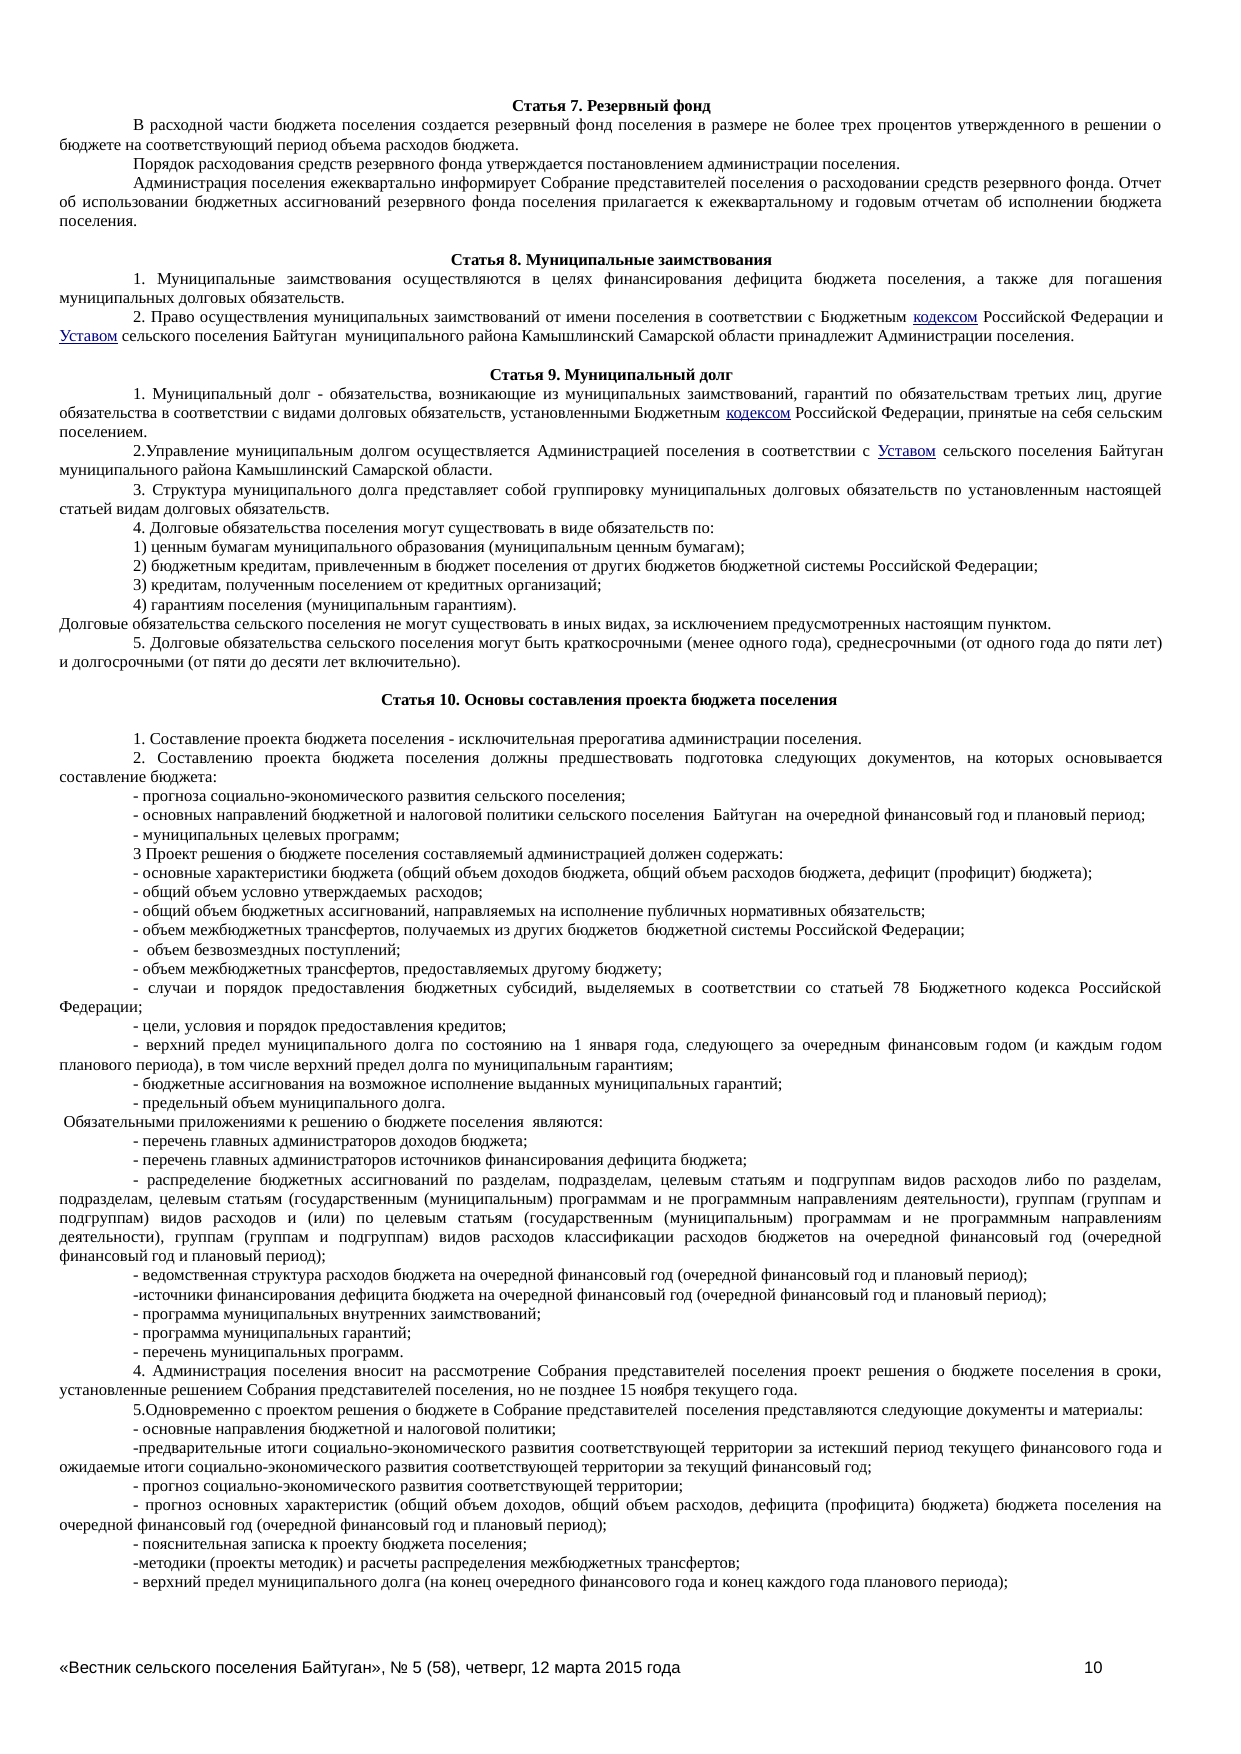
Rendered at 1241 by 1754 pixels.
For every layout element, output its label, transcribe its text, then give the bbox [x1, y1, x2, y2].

text - перечень главных администраторов источников финансирования дефицита бюджета; [59, 1150, 1163, 1169]
text 5. Долговые обязательства сельского поселения могут быть краткосрочными (менее одного года), среднесрочными (от одного года до пяти лет) и долгосрочными (от пяти до десяти лет включительно). [59, 633, 1163, 671]
text 1. Составление проекта бюджета поселения - исключительная прерогатива администрации поселения. [59, 728, 1163, 748]
text Статья 10. Основы составления проекта бюджета поселения [59, 690, 1163, 709]
text - объем межбюджетных трансфертов, предоставляемых другому бюджету; [59, 958, 1163, 978]
text 1. Муниципальный долг - обязательства, возникающие из муниципальных заимствований, гарантий по обязательствам третьих лиц, другие обязательства в соответствии с видами долговых обязательств, установленными Бюджетным кодексом Российской Федерации, принятые на себя сельским поселением. [59, 383, 1163, 441]
text - программа муниципальных внутренних заимствований; [59, 1303, 1163, 1323]
text Статья 8. Муниципальные заимствования [59, 249, 1163, 268]
text - перечень главных администраторов доходов бюджета; [59, 1131, 1163, 1150]
text -предварительные итоги социально-экономического развития соответствующей территории за истекший период текущего финансового года и ожидаемые итоги социально-экономического развития соответствующей территории за текущий финансовый год; [59, 1438, 1163, 1476]
text - случаи и порядок предоставления бюджетных субсидий, выделяемых в соответствии со статьей 78 Бюджетного кодекса Российской Федерации; [59, 978, 1163, 1016]
text - перечень муниципальных программ. [59, 1342, 1163, 1361]
text - программа муниципальных гарантий; [59, 1323, 1163, 1342]
text 4. Долговые обязательства поселения могут существовать в виде обязательств по: [59, 518, 1163, 537]
text - предельный объем муниципального долга. [59, 1093, 1163, 1112]
text Администрация поселения ежеквартально информирует Собрание представителей поселения о расходовании средств резервного фонда. Отчет об использовании бюджетных ассигнований резервного фонда поселения прилагается к ежеквартальному и годовым отчетам об исполнении бюджета поселения. [59, 173, 1163, 230]
text - основные направления бюджетной и налоговой политики; [59, 1418, 1163, 1438]
text - пояснительная записка к проекту бюджета поселения; [59, 1533, 1163, 1553]
text - общий объем условно утверждаемых расходов; [59, 882, 1163, 901]
text - верхний предел муниципального долга по состоянию на 1 января года, следующего за очередным финансовым годом (и каждым годом планового периода), в том числе верхний предел долга по муниципальным гарантиям; [59, 1035, 1163, 1073]
text - общий объем бюджетных ассигнований, направляемых на исполнение публичных нормативных обязательств; [59, 901, 1163, 920]
text -методики (проекты методик) и расчеты распределения межбюджетных трансфертов; [59, 1553, 1163, 1572]
text - ведомственная структура расходов бюджета на очередной финансовый год (очередной финансовый год и плановый период); [59, 1265, 1163, 1284]
text - муниципальных целевых программ; [59, 824, 1163, 843]
text 1) ценным бумагам муниципального образования (муниципальным ценным бумагам); [59, 537, 1163, 556]
text Обязательными приложениями к решению о бюджете поселения являются: [59, 1112, 1163, 1131]
text Долговые обязательства сельского поселения не могут существовать в иных видах, за исключением предусмотренных настоящим пунктом. [59, 613, 1163, 633]
text - объем безвозмездных поступлений; [59, 939, 1163, 958]
text - прогноз социально-экономического развития соответствующей территории; [59, 1476, 1163, 1495]
text 2) бюджетным кредитам, привлеченным в бюджет поселения от других бюджетов бюджетной системы Российской Федерации; [59, 556, 1163, 575]
text - объем межбюджетных трансфертов, получаемых из других бюджетов бюджетной системы Российской Федерации; [59, 920, 1163, 939]
text - цели, условия и порядок предоставления кредитов; [59, 1016, 1163, 1035]
text - прогноз основных характеристик (общий объем доходов, общий объем расходов, дефицита (профицита) бюджета) бюджета поселения на очередной финансовый год (очередной финансовый год и плановый период); [59, 1495, 1163, 1533]
text - верхний предел муниципального долга (на конец очередного финансового года и конец каждого года планового периода); [59, 1572, 1163, 1591]
text -источники финансирования дефицита бюджета на очередной финансовый год (очередной финансовый год и плановый период); [59, 1284, 1163, 1303]
text - прогноза социально-экономического развития сельского поселения; [59, 786, 1163, 805]
text Порядок расходования средств резервного фонда утверждается постановлением администрации поселения. [59, 153, 1163, 173]
text - основные характеристики бюджета (общий объем доходов бюджета, общий объем расходов бюджета, дефицит (профицит) бюджета); [59, 863, 1163, 882]
text 2. Право осуществления муниципальных заимствований от имени поселения в соответствии с Бюджетным кодексом Российской Федерации и Уставом сельского поселения Байтуган муниципального района Камышлинский Самарской области принадлежит Администрации поселения. [59, 307, 1163, 345]
text В расходной части бюджета поселения создается резервный фонд поселения в размере не более трех процентов утвержденного в решении о бюджете на соответствующий период объема расходов бюджета. [59, 115, 1163, 153]
text 2.Управление муниципальным долгом осуществляется Администрацией поселения в соответствии с Уставом сельского поселения Байтуган муниципального района Камышлинский Самарской области. [59, 441, 1163, 479]
text 3. Структура муниципального долга представляет собой группировку муниципальных долговых обязательств по установленным настоящей статьей видам долговых обязательств. [59, 479, 1163, 518]
text Статья 7. Резервный фонд [59, 96, 1163, 115]
text 3 Проект решения о бюджете поселения составляемый администрацией должен содержать: [59, 843, 1163, 863]
text Статья 9. Муниципальный долг [59, 364, 1163, 383]
text - распределение бюджетных ассигнований по разделам, подразделам, целевым статьям и подгруппам видов расходов либо по разделам, подразделам, целевым статьям (государственным (муниципальным) программам и не программным направлениям деятельности), группам (группам и подгруппам) видов расходов и (или) по целевым статьям (государственным (муниципальным) программам и не программным направлениям деятельности), группам (группам и подгруппам) видов расходов классификации расходов бюджетов на очередной финансовый год (очередной финансовый год и плановый период); [59, 1169, 1163, 1265]
text 4) гарантиям поселения (муниципальным гарантиям). [59, 594, 1163, 613]
text 3) кредитам, полученным поселением от кредитных организаций; [59, 575, 1163, 594]
text 4. Администрация поселения вносит на рассмотрение Собрания представителей поселения проект решения о бюджете поселения в сроки, установленные решением Собрания представителей поселения, но не позднее 15 ноября текущего года. [59, 1361, 1163, 1399]
text 5.Одновременно с проектом решения о бюджете в Собрание представителей поселения представляются следующие документы и материалы: [59, 1399, 1163, 1418]
text 1. Муниципальные заимствования осуществляются в целях финансирования дефицита бюджета поселения, а также для погашения муниципальных долговых обязательств. [59, 268, 1163, 307]
text - бюджетные ассигнования на возможное исполнение выданных муниципальных гарантий; [59, 1073, 1163, 1093]
text 2. Составлению проекта бюджета поселения должны предшествовать подготовка следующих документов, на которых основывается составление бюджета: [59, 748, 1163, 786]
text - основных направлений бюджетной и налоговой политики сельского поселения Байтуган на очередной финансовый год и плановый период; [59, 805, 1163, 824]
